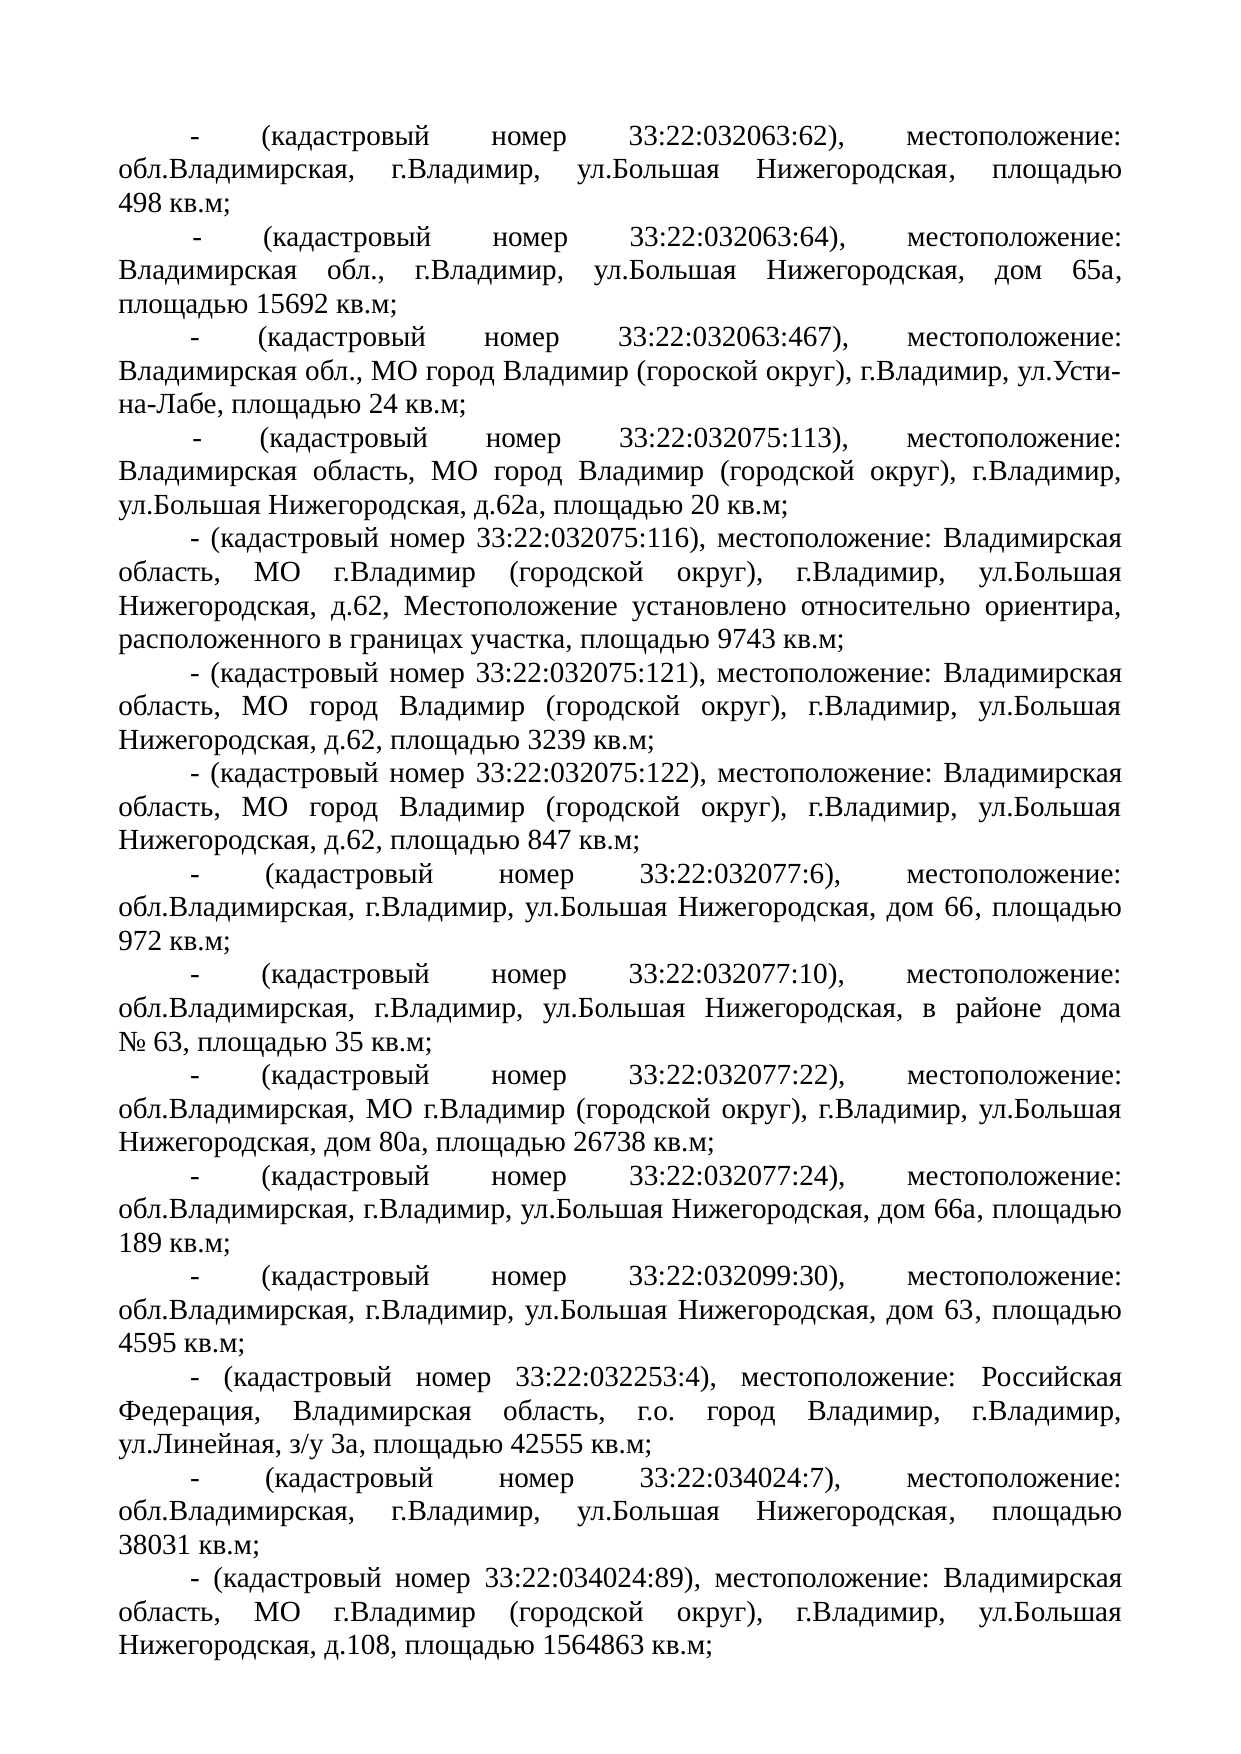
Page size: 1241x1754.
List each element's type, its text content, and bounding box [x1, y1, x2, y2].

text - (кадастровый номер 33:22:032063:62), местоположение: обл.Владимирская, г.Владимир, ул.Большая Нижегородская, площадью 498 кв.м; [118, 118, 1122, 219]
text - (кадастровый номер 33:22:032075:113), местоположение: Владимирская область, МО город Владимир (городской округ), г.Владимир, ул.Большая Нижегородская, д.62а, площадью 20 кв.м; [118, 420, 1122, 521]
text - (кадастровый номер 33:22:032099:30), местоположение: обл.Владимирская, г.Владимир, ул.Большая Нижегородская, дом 63, площадью 4595 кв.м; [118, 1258, 1122, 1359]
list - (кадастровый номер 33:22:032253:4), местоположение: Российская Федерация, Владимирская область, г.о. город Владимир, г.Владимир, ул.Линейная, з/у 3а, площадью 42555 кв.м; [118, 1359, 1122, 1460]
text - (кадастровый номер 33:22:032075:121), местоположение: Владимирская область, МО город Владимир (городской округ), г.Владимир, ул.Большая Нижегородская, д.62, площадью 3239 кв.м; [118, 655, 1122, 755]
text - (кадастровый номер 33:22:032077:24), местоположение: обл.Владимирская, г.Владимир, ул.Большая Нижегородская, дом 66а, площадью 189 кв.м; [118, 1158, 1122, 1258]
text - (кадастровый номер 33:22:032077:22), местоположение: обл.Владимирская, МО г.Владимир (городской округ), г.Владимир, ул.Большая Нижегородская, дом 80а, площадью 26738 кв.м; [118, 1057, 1122, 1158]
text - (кадастровый номер 33:22:032077:6), местоположение: обл.Владимирская, г.Владимир, ул.Большая Нижегородская, дом 66, площадью 972 кв.м; [118, 856, 1122, 957]
text - (кадастровый номер 33:22:032063:467), местоположение: Владимирская обл., МО город Владимир (гороской округ), г.Владимир, ул.Усти-на-Лабе, площадью 24 кв.м; [118, 319, 1122, 420]
text - (кадастровый номер 33:22:032077:10), местоположение: обл.Владимирская, г.Владимир, ул.Большая Нижегородская, в районе дома № 63, площадью 35 кв.м; [118, 957, 1122, 1057]
text - (кадастровый номер 33:22:032075:116), местоположение: Владимирская область, МО г.Владимир (городской округ), г.Владимир, ул.Большая Нижегородская, д.62, Местоположение установлено относительно ориентира, расположенного в границах участка, площадью 9743 кв.м; [118, 521, 1122, 655]
text - (кадастровый номер 33:22:032063:64), местоположение: Владимирская обл., г.Владимир, ул.Большая Нижегородская, дом 65а, площадью 15692 кв.м; [118, 219, 1122, 319]
text - (кадастровый номер 33:22:032075:122), местоположение: Владимирская область, МО город Владимир (городской округ), г.Владимир, ул.Большая Нижегородская, д.62, площадью 847 кв.м; [118, 755, 1122, 856]
text - (кадастровый номер 33:22:034024:7), местоположение: обл.Владимирская, г.Владимир, ул.Большая Нижегородская, площадью 38031 кв.м; [118, 1460, 1122, 1560]
text - (кадастровый номер 33:22:034024:89), местоположение: Владимирская область, МО г.Владимир (городской округ), г.Владимир, ул.Большая Нижегородская, д.108, площадью 1564863 кв.м; [118, 1560, 1122, 1661]
